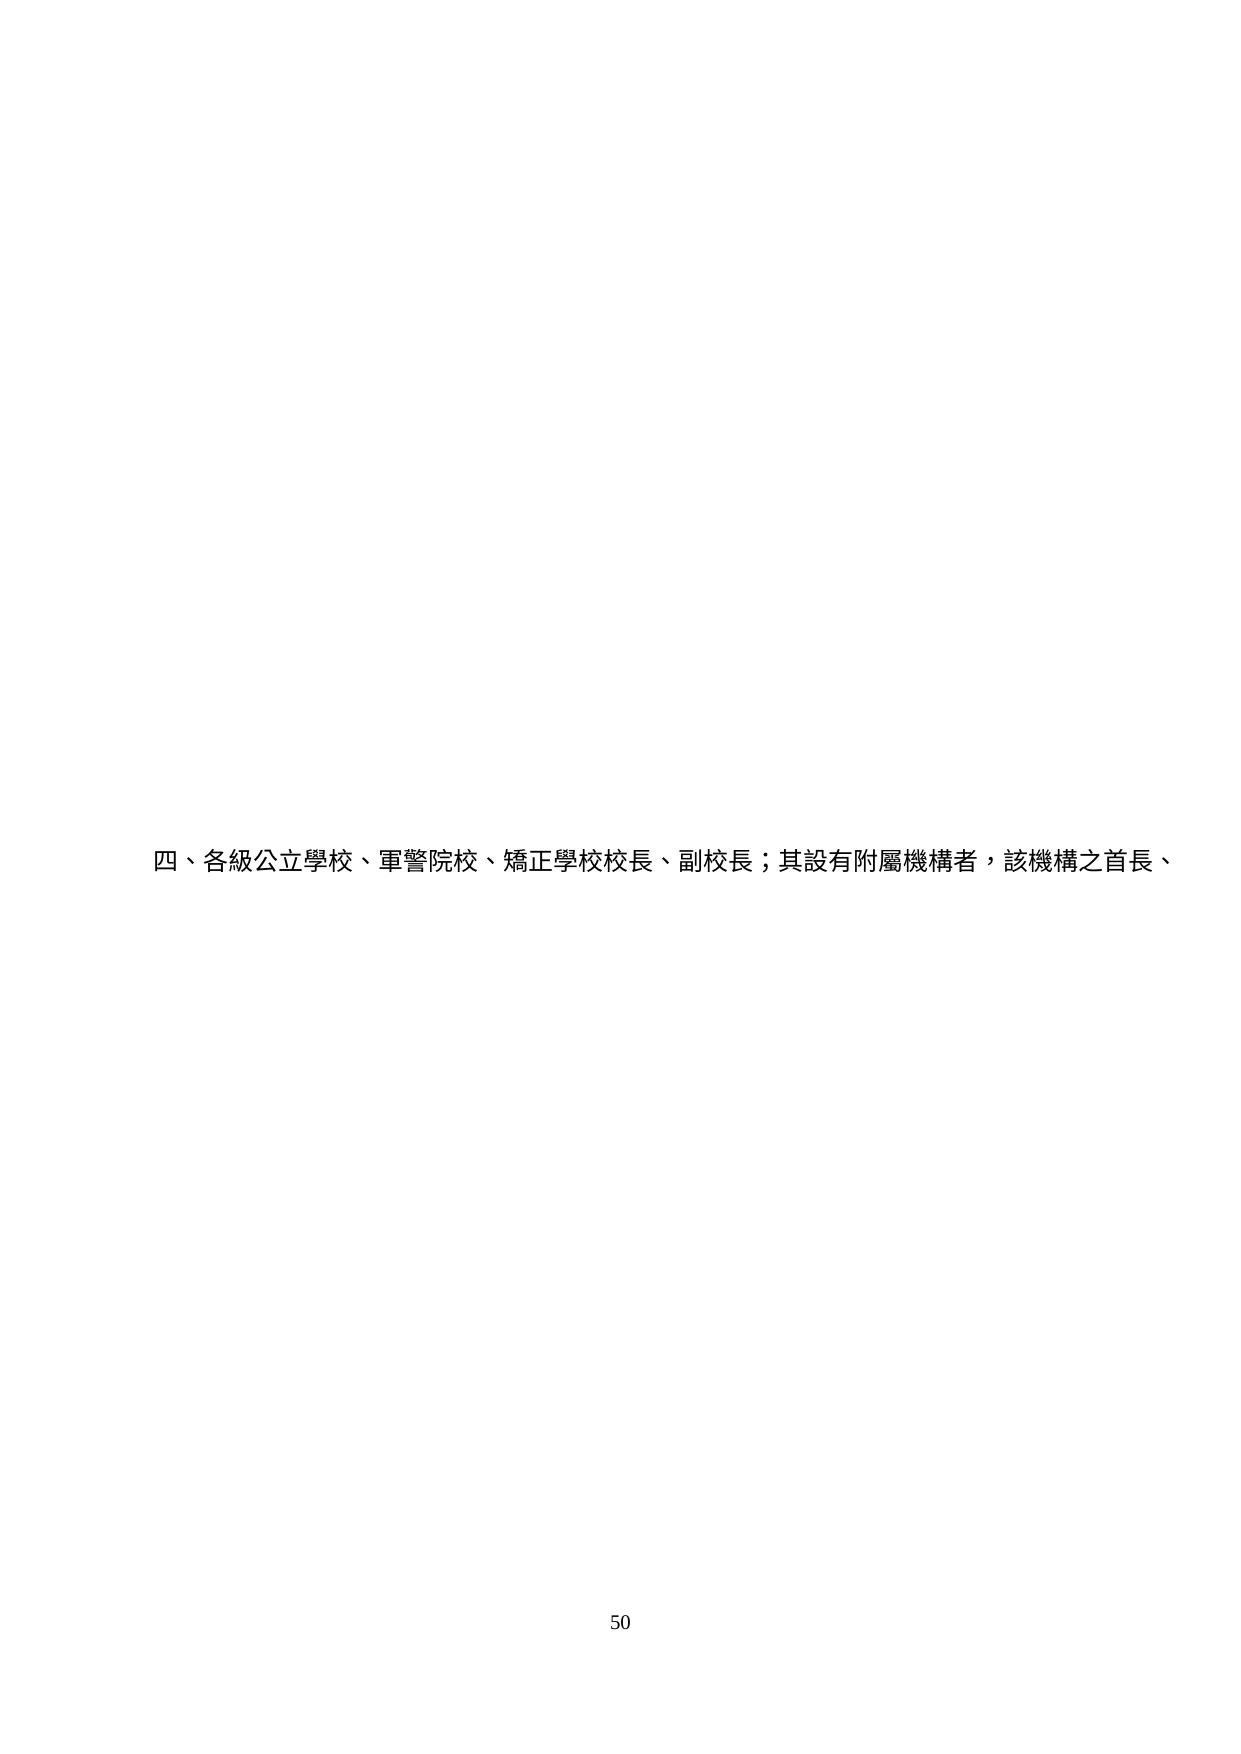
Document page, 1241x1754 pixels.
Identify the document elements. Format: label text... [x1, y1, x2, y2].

text 四、各級公立學校、軍警院校、矯正學校校長、副校長；其設有附屬機構者，該機構之首長、副首長。 [153, 818, 1166, 881]
